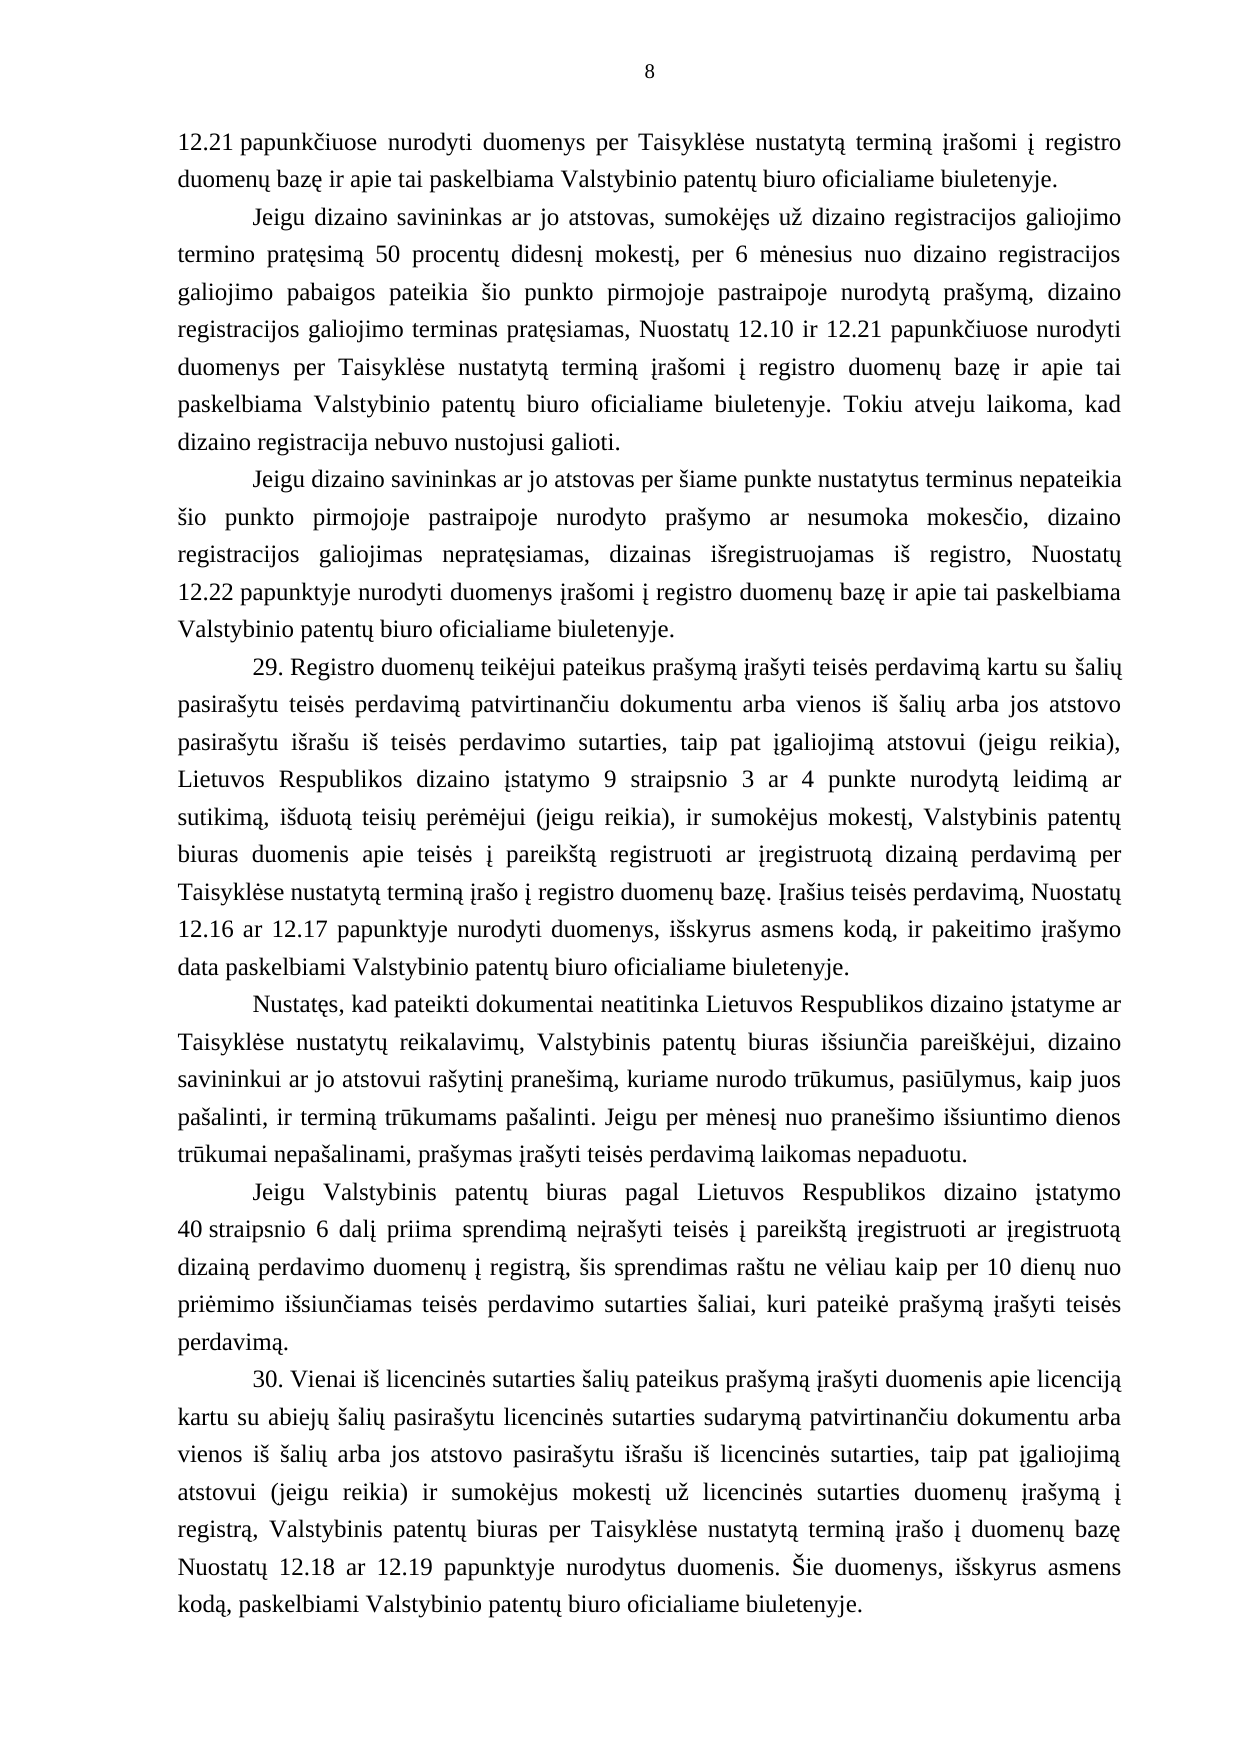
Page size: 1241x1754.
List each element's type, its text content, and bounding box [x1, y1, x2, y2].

text Nustatęs, kad pateikti dokumentai neatitinka Lietuvos Respublikos dizaino įstatyme ar Taisyklėse nustatytų reikalavimų, Valstybinis patentų biuras išsiunčia pareiškėjui, dizaino savininkui ar jo atstovui rašytinį pranešimą, kuriame nurodo trūkumus, pasiūlymus, kaip juos pašalinti, ir terminą trūkumams pašalinti. Jeigu per mėnesį nuo pranešimo išsiuntimo dienos trūkumai nepašalinami, prašymas įrašyti teisės perdavimą laikomas nepaduotu. [177, 981, 1122, 1168]
text 29. Registro duomenų teikėjui pateikus prašymą įrašyti teisės perdavimą kartu su šalių pasirašytu teisės perdavimą patvirtinančiu dokumentu arba vienos iš šalių arba jos atstovo pasirašytu išrašu iš teisės perdavimo sutarties, taip pat įgaliojimą atstovui (jeigu reikia), Lietuvos Respublikos dizaino įstatymo 9 straipsnio 3 ar 4 punkte nurodytą leidimą ar sutikimą, išduotą teisių perėmėjui (jeigu reikia), ir sumokėjus mokestį, Valstybinis patentų biuras duomenis apie teisės į pareikštą registruoti ar įregistruotą dizainą perdavimą per Taisyklėse nustatytą terminą įrašo į registro duomenų bazę. Įrašius teisės perdavimą, Nuostatų 12.16 ar 12.17 papunktyje nurodyti duomenys, išskyrus asmens kodą, ir pakeitimo įrašymo data paskelbiami Valstybinio patentų biuro oficialiame biuletenyje. [177, 643, 1122, 981]
text 30. Vienai iš licencinės sutarties šalių pateikus prašymą įrašyti duomenis apie licenciją kartu su abiejų šalių pasirašytu licencinės sutarties sudarymą patvirtinančiu dokumentu arba vienos iš šalių arba jos atstovo pasirašytu išrašu iš licencinės sutarties, taip pat įgaliojimą atstovui (jeigu reikia) ir sumokėjus mokestį už licencinės sutarties duomenų įrašymą į registrą, Valstybinis patentų biuras per Taisyklėse nustatytą terminą įrašo į duomenų bazę Nuostatų 12.18 ar 12.19 papunktyje nurodytus duomenis. Šie duomenys, išskyrus asmens kodą, paskelbiami Valstybinio patentų biuro oficialiame biuletenyje. [177, 1356, 1122, 1618]
text Jeigu dizaino savininkas ar jo atstovas, sumokėjęs už dizaino registracijos galiojimo termino pratęsimą 50 procentų didesnį mokestį, per 6 mėnesius nuo dizaino registracijos galiojimo pabaigos pateikia šio punkto pirmojoje pastraipoje nurodytą prašymą, dizaino registracijos galiojimo terminas pratęsiamas, Nuostatų 12.10 ir 12.21 papunkčiuose nurodyti duomenys per Taisyklėse nustatytą terminą įrašomi į registro duomenų bazę ir apie tai paskelbiama Valstybinio patentų biuro oficialiame biuletenyje. Tokiu atveju laikoma, kad dizaino registracija nebuvo nustojusi galioti. [177, 193, 1122, 456]
text Jeigu dizaino savininkas ar jo atstovas per šiame punkte nustatytus terminus nepateikia šio punkto pirmojoje pastraipoje nurodyto prašymo ar nesumoka mokesčio, dizaino registracijos galiojimas nepratęsiamas, dizainas išregistruojamas iš registro, Nuostatų 12.22 papunktyje nurodyti duomenys įrašomi į registro duomenų bazę ir apie tai paskelbiama Valstybinio patentų biuro oficialiame biuletenyje. [177, 456, 1122, 643]
text 12.21 papunkčiuose nurodyti duomenys per Taisyklėse nustatytą terminą įrašomi į registro duomenų bazę ir apie tai paskelbiama Valstybinio patentų biuro oficialiame biuletenyje. [177, 118, 1122, 193]
text Jeigu Valstybinis patentų biuras pagal Lietuvos Respublikos dizaino įstatymo 40 straipsnio 6 dalį priima sprendimą neįrašyti teisės į pareikštą įregistruoti ar įregistruotą dizainą perdavimo duomenų į registrą, šis sprendimas raštu ne vėliau kaip per 10 dienų nuo priėmimo išsiunčiamas teisės perdavimo sutarties šaliai, kuri pateikė prašymą įrašyti teisės perdavimą. [177, 1168, 1122, 1356]
